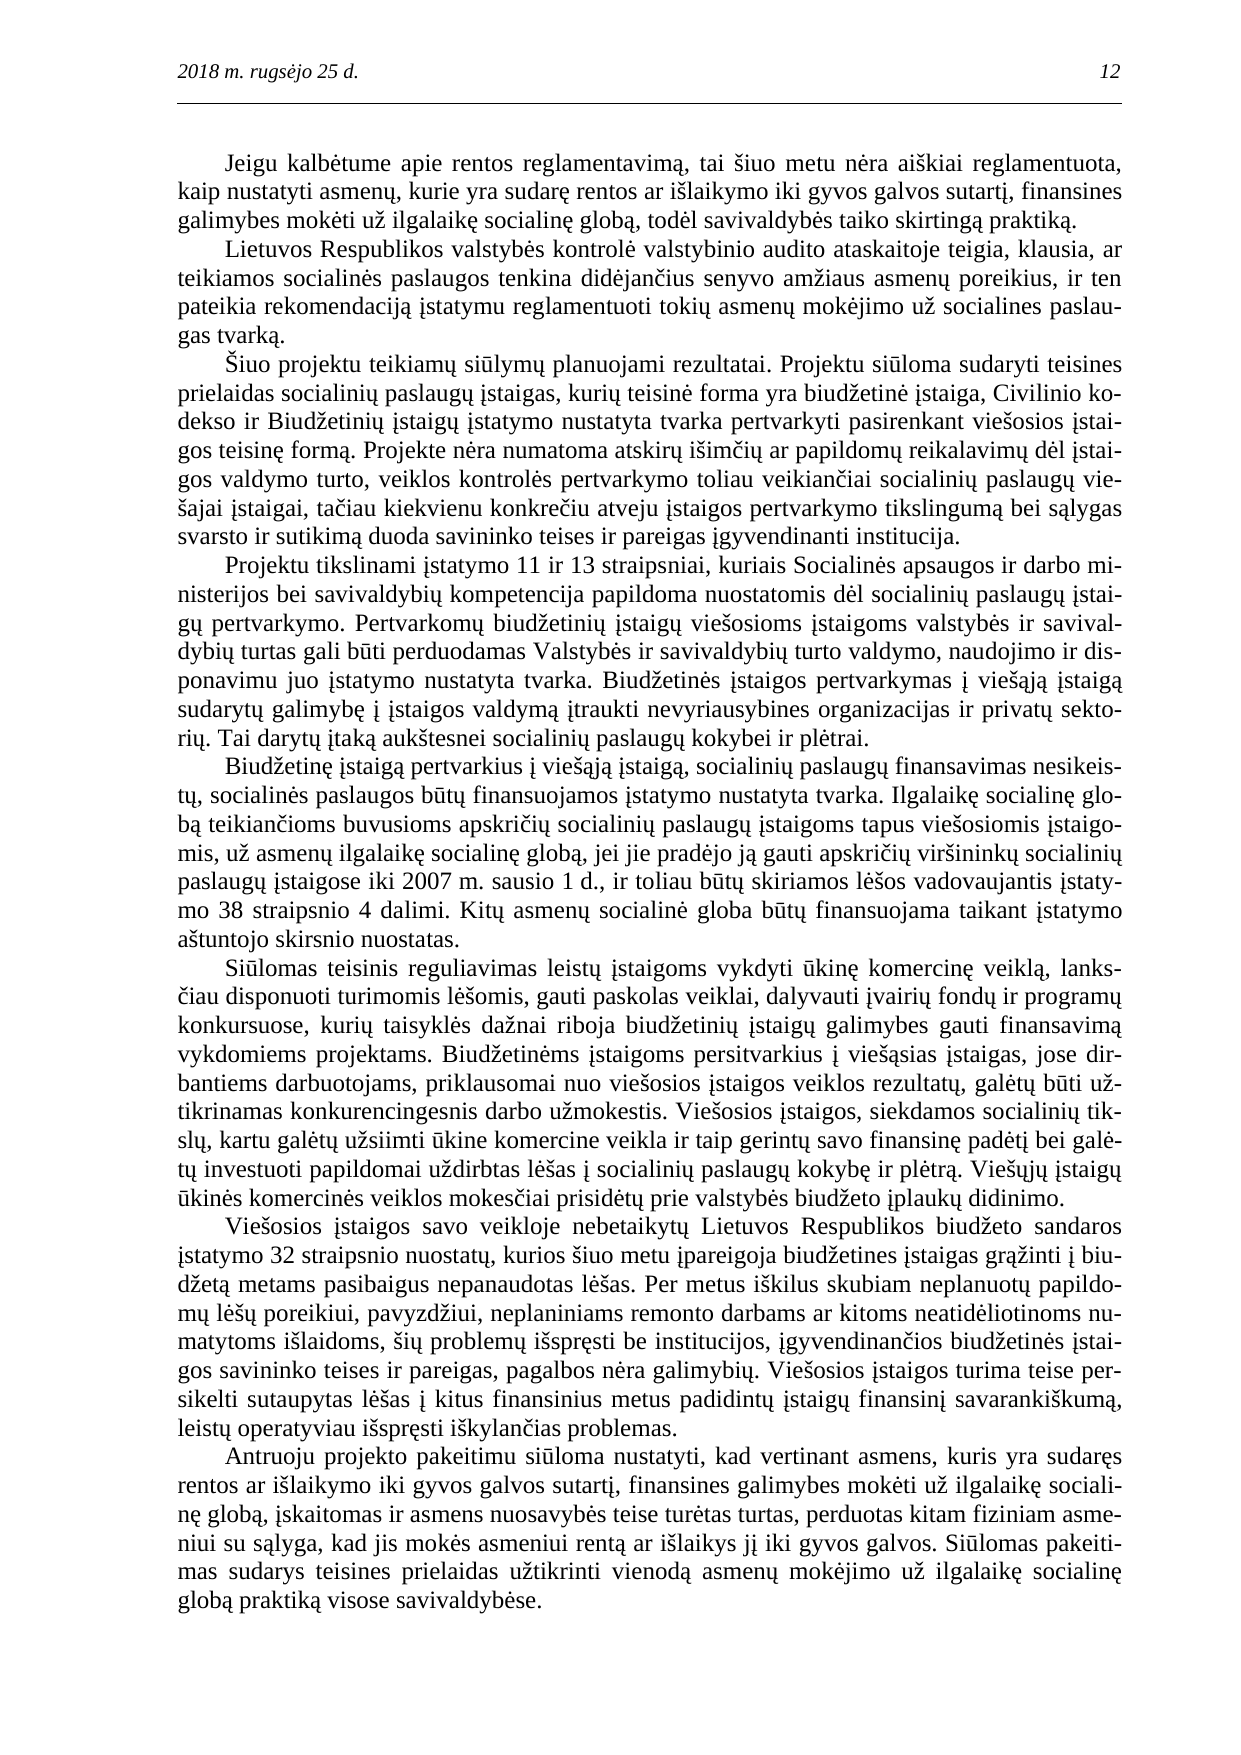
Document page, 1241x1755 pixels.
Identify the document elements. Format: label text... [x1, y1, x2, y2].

text Siū­lo­mas tei­si­nis re­gu­lia­vi­mas leis­tų įstai­goms vyk­dy­ti ūki­nę ko­mer­ci­nę veik­lą, lanks­čiau dis­po­nuo­ti tu­ri­mo­mis lė­šo­mis, gau­ti pa­sko­las veik­lai, da­ly­vau­ti įvai­rių fon­dų ir pro­gra­mų kon­kur­suo­se, ku­rių tai­syk­lės daž­nai ri­bo­ja biu­dže­ti­nių įstai­gų ga­li­my­bes gau­ti fi­nan­sa­vi­mą vyk­do­miems pro­jek­tams. Biu­dže­ti­nėms įstai­goms per­si­tvar­kius į vie­šą­sias įstai­gas, jo­se dir­ban­tiems dar­buo­to­jams, pri­klau­so­mai nuo vie­šo­sios įstai­gos veik­los re­zul­ta­tų, ga­lė­tų bū­ti už­tik­ri­na­mas kon­ku­ren­cin­ges­nis dar­bo už­mo­kes­tis. Vie­šo­sios įstai­gos, siek­da­mos so­cia­li­nių tik­s­lų, kar­tu ga­lė­tų už­si­im­ti ūki­ne ko­mer­ci­ne veik­la ir taip ge­rin­tų sa­vo fi­nan­si­nę pa­dė­tį bei ga­lė­tų in­ves­tuo­ti pa­pil­do­mai už­dirb­tas lė­šas į so­cia­li­nių pa­slau­gų ko­ky­bę ir plėt­rą. Vie­šų­jų įstai­gų ūki­nės ko­mer­ci­nės veik­los mo­kes­čiai pri­si­dė­tų prie vals­ty­bės biu­dže­to įplau­kų di­di­ni­mo. [177, 953, 1122, 1211]
text Pro­jek­tu tiks­li­na­mi įsta­ty­mo 11 ir 13 straips­niai, ku­riais So­cia­li­nės ap­sau­gos ir dar­bo mi­nis­te­ri­jos bei sa­vi­val­dy­bių kom­pe­ten­ci­ja pa­pil­do­ma nuo­sta­to­mis dėl so­cia­li­nių pa­slau­gų įstai­gų per­tvar­ky­mo. Per­tvar­ko­mų biu­dže­ti­nių įstai­gų vie­šo­sioms įstai­goms vals­ty­bės ir sa­vi­val­dybių tur­tas ga­li bū­ti per­duo­da­mas Vals­ty­bės ir sa­vi­val­dy­bių tur­to val­dy­mo, nau­do­ji­mo ir dis­po­na­vi­mu juo įsta­ty­mo nu­sta­ty­ta tvar­ka. Biu­dže­ti­nės įstai­gos per­tvar­ky­mas į vie­šą­ją įstai­gą su­da­ry­tų ga­li­my­bę į įstai­gos val­dy­mą įtrauk­ti ne­vy­riau­sy­bi­nes or­ga­ni­za­ci­jas ir pri­va­tų sek­to­rių. Tai da­ry­tų įta­ką aukš­tes­nei so­cia­li­nių pa­slau­gų ko­ky­bei ir plėt­rai. [177, 550, 1122, 751]
text Vie­šo­sios įstai­gos sa­vo veik­lo­je ne­be­tai­ky­tų Lie­tu­vos Res­pub­li­kos biu­dže­to san­da­ros įsta­ty­mo 32 straips­nio nuo­sta­tų, ku­rios šiuo me­tu įpa­rei­go­ja biu­dže­ti­nes įstai­gas grą­žin­ti į biu­dže­tą me­tams pa­si­bai­gus ne­pa­nau­do­tas lė­šas. Per me­tus iš­ki­lus sku­biam ne­pla­nuo­tų pa­pil­do­mų lė­šų po­rei­kiui, pa­vyz­džiui, ne­pla­ni­niams re­mon­to dar­bams ar ki­toms ne­ati­dė­lio­ti­noms nu­ma­ty­toms iš­lai­doms, šių pro­ble­mų iš­spręs­ti be ins­ti­tu­ci­jos, įgy­ven­di­nan­čios biu­dže­ti­nės įstai­gos sa­vi­nin­ko tei­ses ir pa­rei­gas, pa­gal­bos nė­ra ga­li­my­bių. Vie­šo­sios įstai­gos tu­ri­ma tei­se per­si­kel­ti su­tau­py­tas lė­šas į ki­tus fi­nan­si­nius me­tus pa­di­din­tų įstai­gų fi­nan­si­nį sa­va­ran­kiš­ku­mą, leis­tų ope­ra­ty­viau iš­spręs­ti iš­ky­lan­čias pro­ble­mas. [177, 1211, 1122, 1441]
text Šiuo pro­jek­tu tei­kia­mų siū­ly­mų pla­nuo­ja­mi re­zul­ta­tai. Pro­jek­tu siū­lo­ma su­da­ry­ti tei­si­nes prie­lai­das so­cia­li­nių pa­slau­gų įstai­gas, ku­rių tei­si­nė for­ma yra biu­dže­ti­nė įstai­ga, Ci­vi­li­nio ko­dek­so ir Biu­dže­ti­nių įstai­gų įsta­ty­mo nu­sta­ty­ta tvar­ka per­tvar­ky­ti pa­si­ren­kant vie­šo­sios įstai­gos tei­si­nę for­mą. Pro­jek­te nė­ra nu­ma­to­ma at­ski­rų iš­im­čių ar pa­pil­do­mų rei­ka­la­vi­mų dėl įstai­gos val­dy­mo tur­to, veik­los kon­tro­lės per­tvar­ky­mo to­liau vei­kian­čiai so­cia­li­nių pa­slau­gų vie­šajai įstai­gai, ta­čiau kiek­vie­nu kon­kre­čiu at­ve­ju įstai­gos per­tvar­ky­mo tiks­lin­gu­mą bei są­ly­gas svars­to ir su­ti­ki­mą duo­da sa­vi­nin­ko tei­ses ir pa­rei­gas įgy­ven­di­nan­ti ins­ti­tu­ci­ja. [177, 349, 1122, 550]
text Biu­dže­ti­nę įstai­gą per­tvar­kius į vie­šą­ją įstai­gą, so­cia­li­nių pa­slau­gų fi­nan­sa­vi­mas ne­si­keis­tų, so­cia­li­nės pa­slau­gos bū­tų fi­nan­suo­ja­mos įsta­ty­mo nu­sta­ty­ta tvar­ka. Il­ga­lai­kę so­cia­li­nę glo­bą tei­kian­čioms bu­vu­sioms ap­skri­čių so­cia­li­nių pa­slau­gų įstai­goms ta­pus vie­šo­sio­mis įstai­go­mis, už as­me­nų il­ga­lai­kę so­cia­li­nę glo­bą, jei jie pra­dė­jo ją gau­ti ap­skri­čių vir­ši­nin­kų so­cia­li­nių pa­slau­gų įstai­go­se iki 2007 m. sau­sio 1 d., ir to­liau bū­tų ski­ria­mos lė­šos va­do­vau­jan­tis įsta­ty­mo 38 straips­nio 4 da­li­mi. Ki­tų as­me­nų so­cia­li­nė glo­ba bū­tų fi­nan­suo­ja­ma tai­kant įsta­ty­mo aš­tun­to­jo skir­snio nuo­sta­tas. [177, 751, 1122, 953]
text Ant­ruo­ju pro­jek­to pa­kei­ti­mu siū­lo­ma nu­sta­ty­ti, kad ver­ti­nant as­mens, ku­ris yra su­da­ręs ren­tos ar iš­lai­ky­mo iki gy­vos gal­vos su­tar­tį, fi­nan­si­nes ga­li­my­bes mo­kė­ti už il­ga­lai­kę so­cia­li­nę glo­bą, įskai­to­mas ir as­mens nuo­sa­vy­bės tei­se tu­rė­tas tur­tas, per­duo­tas ki­tam fi­zi­niam as­me­niui su są­ly­ga, kad jis mo­kės as­me­niui ren­tą ar iš­lai­kys jį iki gy­vos gal­vos. Siū­lo­mas pa­kei­ti­mas su­da­rys tei­si­nes prie­lai­das už­tik­rin­ti vie­no­dą as­me­nų mo­kė­ji­mo už il­ga­lai­kę so­cia­li­nę glo­bą prak­ti­ką vi­so­se sa­vi­val­dy­bė­se. [177, 1441, 1122, 1614]
text Lie­tu­vos Res­pub­li­kos vals­ty­bės kon­tro­lė vals­ty­bi­nio au­di­to ata­skai­to­je tei­gia, klau­sia, ar tei­kia­mos so­cia­li­nės pa­slau­gos ten­ki­na di­dė­jan­čius se­ny­vo am­žiaus as­me­nų po­rei­kius, ir ten pa­tei­kia re­ko­men­da­ci­ją įsta­ty­mu reg­la­men­tuo­ti to­kių as­me­nų mo­kė­ji­mo už so­cia­li­nes pa­slau­gas tvar­ką. [177, 234, 1122, 349]
text Jei­gu kal­bė­tu­me apie ren­tos reg­la­men­ta­vi­mą, tai šiuo me­tu nė­ra aiš­kiai reg­la­men­tuo­ta, kaip nu­sta­ty­ti as­me­nų, ku­rie yra su­da­rę ren­tos ar iš­lai­ky­mo iki gy­vos gal­vos su­tar­tį, fi­nan­si­nes ga­li­my­bes mo­kė­ti už il­ga­lai­kę so­cia­li­nę glo­bą, to­dėl sa­vi­val­dy­bės tai­ko skir­tin­gą prak­ti­ką. [177, 148, 1122, 234]
